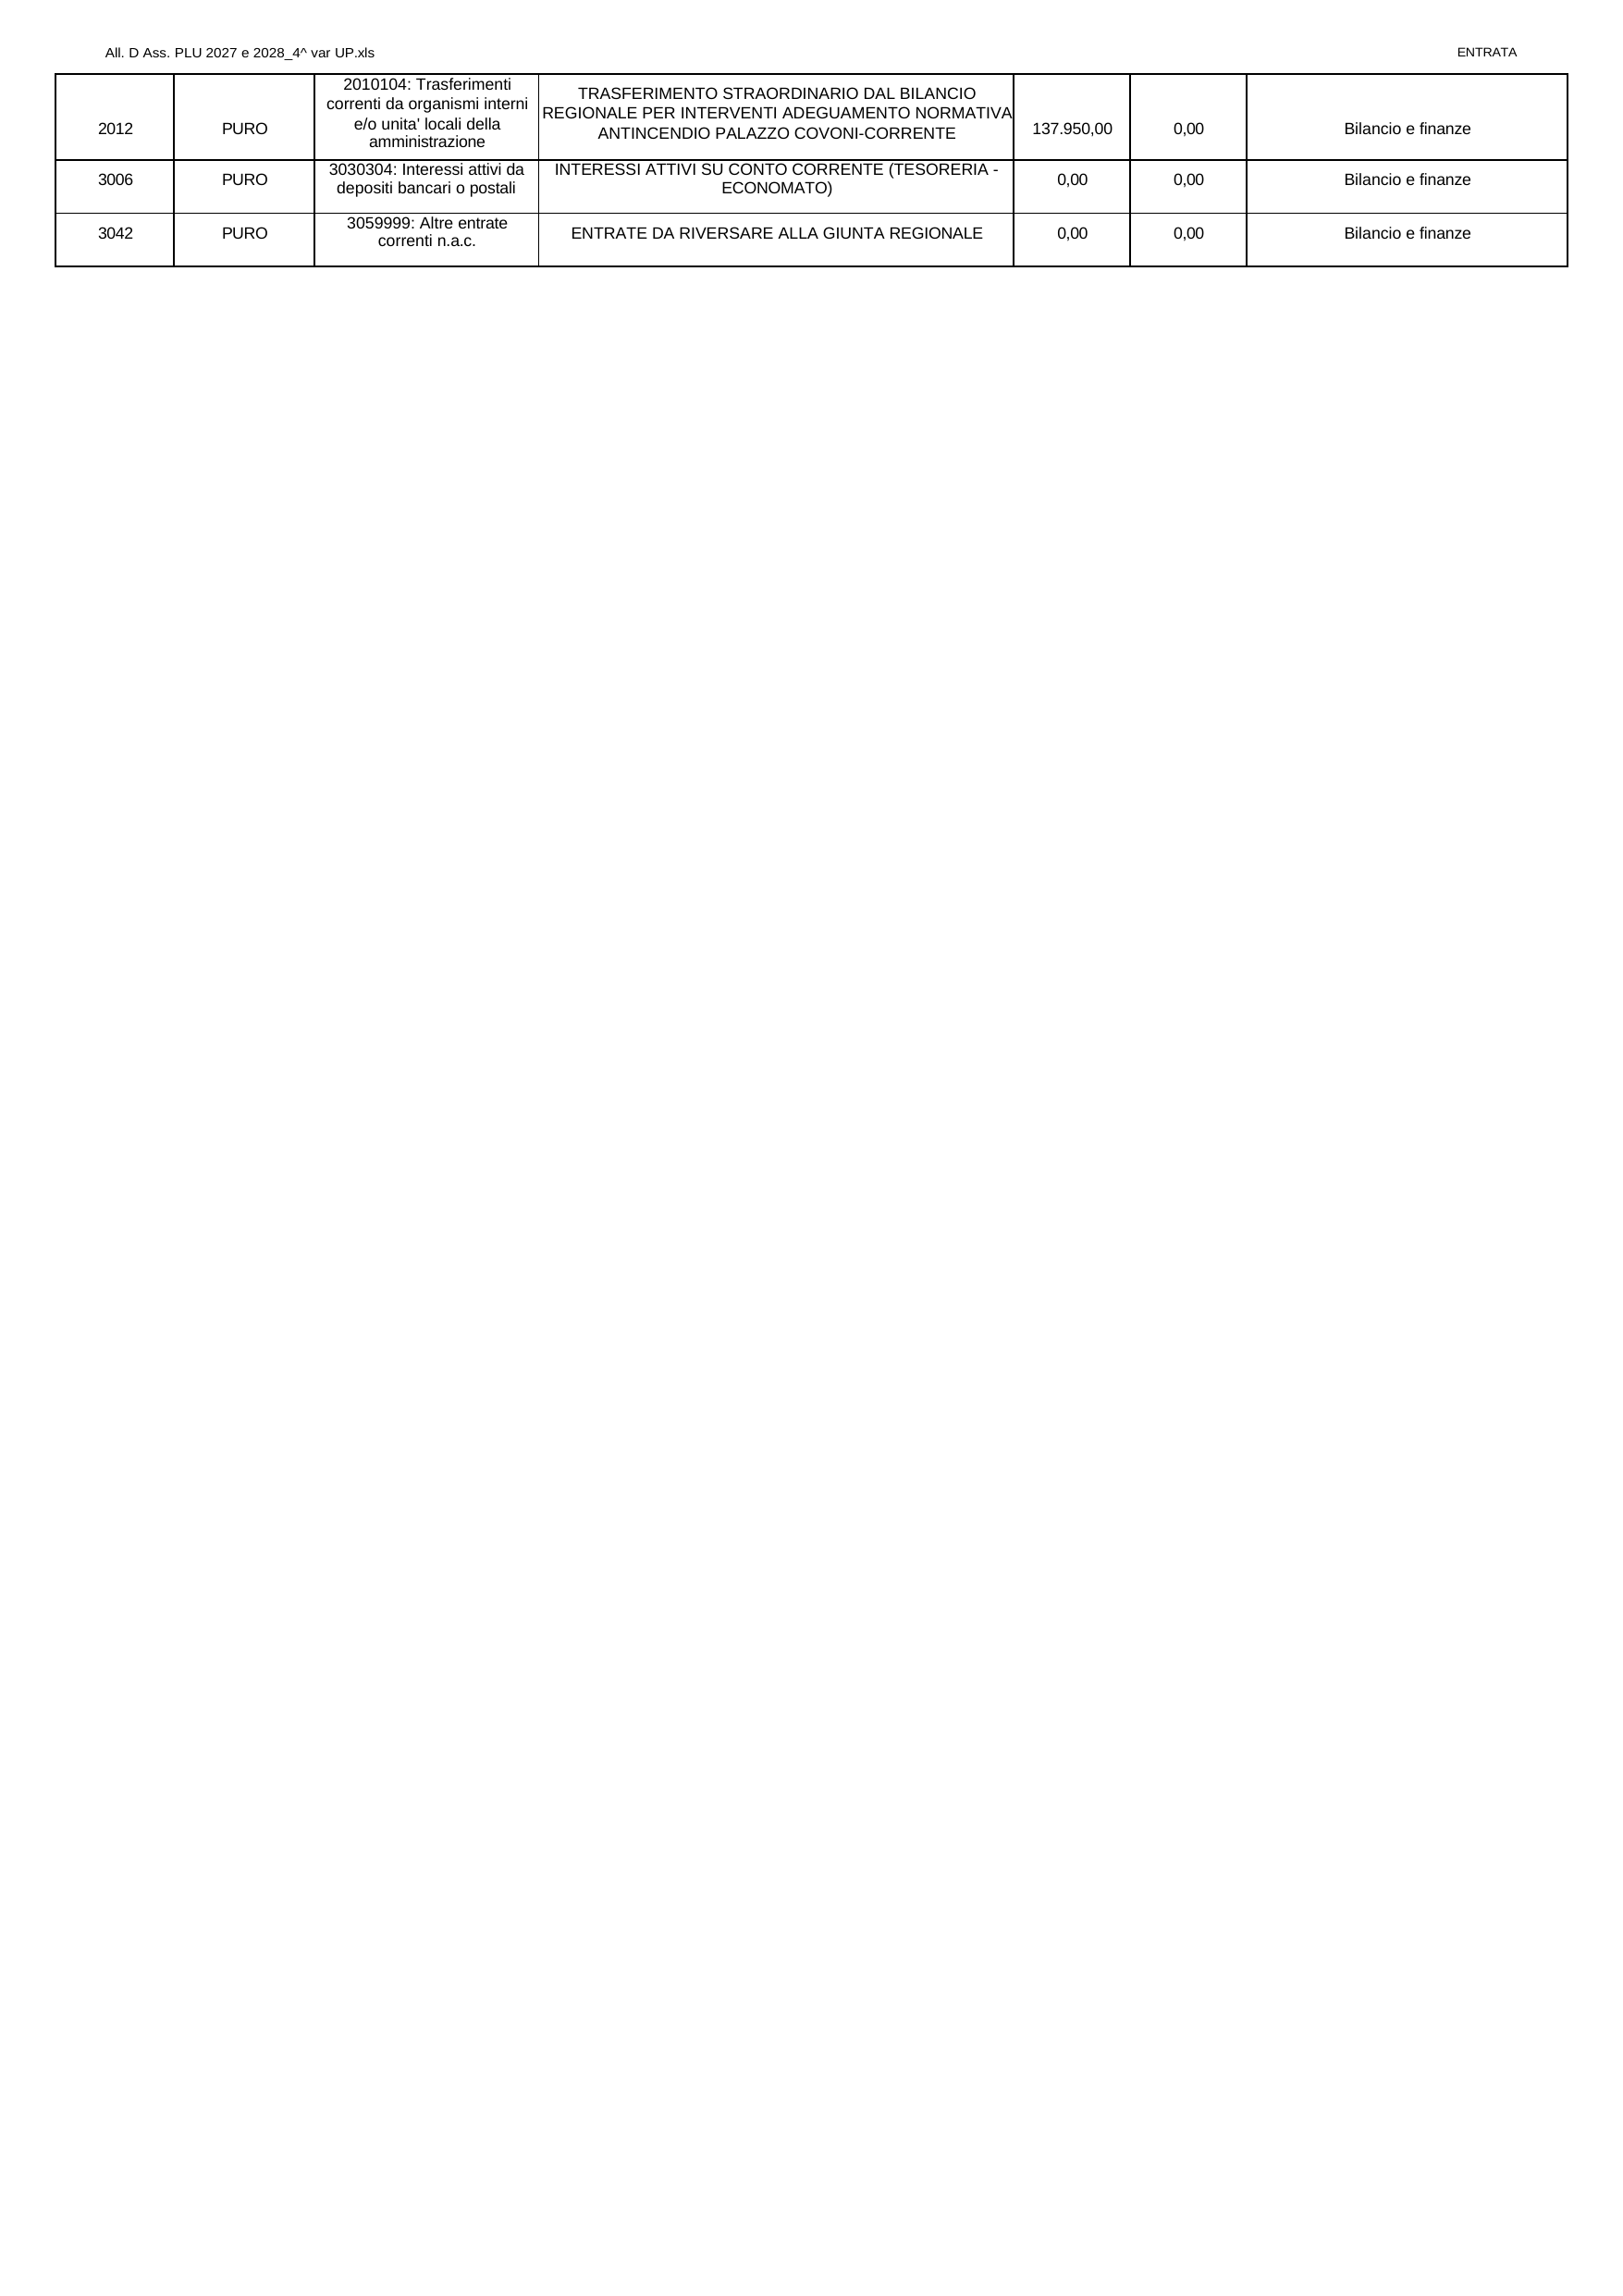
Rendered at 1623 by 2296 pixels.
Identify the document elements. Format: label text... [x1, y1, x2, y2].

table_cell INTERESSI ATTIVI SU CONTO CORRENTE (TESORERIA - ECONOMATO) [539, 161, 1013, 213]
table_cell 2010104: Trasferimenti correnti da organismi interni e/o unita' locali della amministrazione [315, 75, 538, 159]
table_cell 0,00 [1014, 161, 1129, 213]
table_cell 137.950,00 [1014, 75, 1129, 159]
table_cell PURO [175, 161, 314, 213]
table_cell Bilancio e finanze [1248, 75, 1567, 159]
table_cell 2012 [56, 75, 173, 159]
table_cell 0,00 [1131, 214, 1246, 265]
table_cell 3059999: Altre entrate correnti n.a.c. [315, 214, 538, 265]
table_cell 3042 [56, 214, 173, 265]
table_cell Bilancio e finanze [1248, 161, 1567, 213]
table_cell 3006 [56, 161, 173, 213]
table_cell ENTRATE DA RIVERSARE ALLA GIUNTA REGIONALE [539, 214, 1013, 265]
table_cell PURO [175, 214, 314, 265]
table_cell PURO [175, 75, 314, 159]
table_cell 0,00 [1131, 75, 1246, 159]
table_cell Bilancio e finanze [1248, 214, 1567, 265]
table_cell 0,00 [1131, 161, 1246, 213]
table_cell 3030304: Interessi attivi da depositi bancari o postali [315, 161, 538, 213]
table_cell 0,00 [1014, 214, 1129, 265]
table_cell TRASFERIMENTO STRAORDINARIO DAL BILANCIO REGIONALE PER INTERVENTI ADEGUAMENTO NORMATIVA ANTINCENDIO PALAZZO COVONI-CORRENTE [539, 75, 1013, 159]
